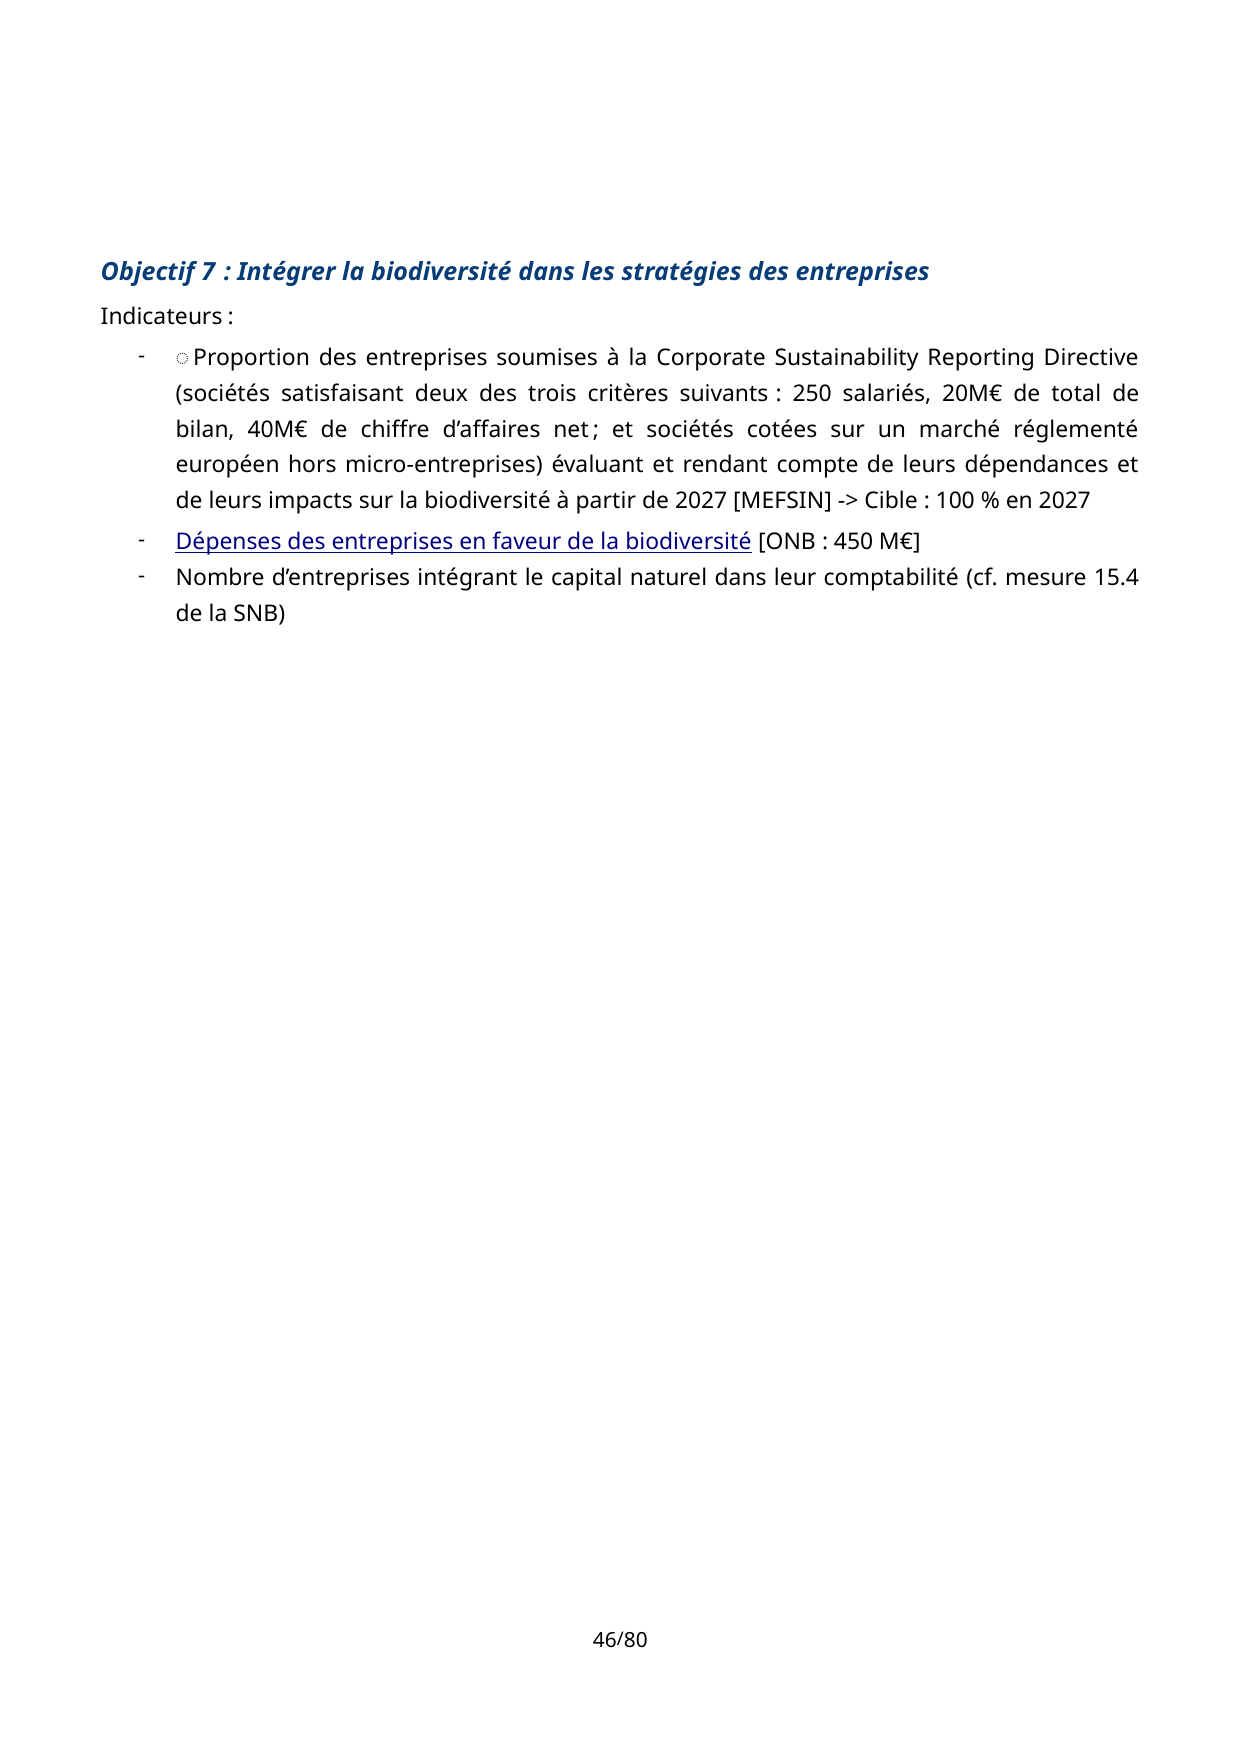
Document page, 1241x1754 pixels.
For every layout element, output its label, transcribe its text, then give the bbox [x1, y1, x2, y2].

subtitle Objectif 7 : Intégrer la biodiversité dans les stratégies des entreprises [100, 254, 1140, 288]
list Nombre d’entreprises intégrant le capital naturel dans leur comptabilité (cf. mesure 15.4 de la SNB) [138, 561, 1140, 628]
list ◌ Proportion des entreprises soumises à la Corporate Sustainability Reporting Directive (sociétés satisfaisant deux des trois critères suivants : 250 salariés, 20M€ de total de bilan, 40M€ de chiffre d’affaires net ; et sociétés cotées sur un marché réglementé européen hors micro-entreprises) évaluant et rendant compte de leurs dépendances et de leurs impacts sur la biodiversité à partir de 2027 [MEFSIN] -> Cible : 100 % en 2027 [138, 341, 1140, 515]
text Indicateurs : [100, 300, 1140, 331]
list Dépenses des entreprises en faveur de la biodiversité [ONB : 450 M€] [138, 525, 1140, 556]
